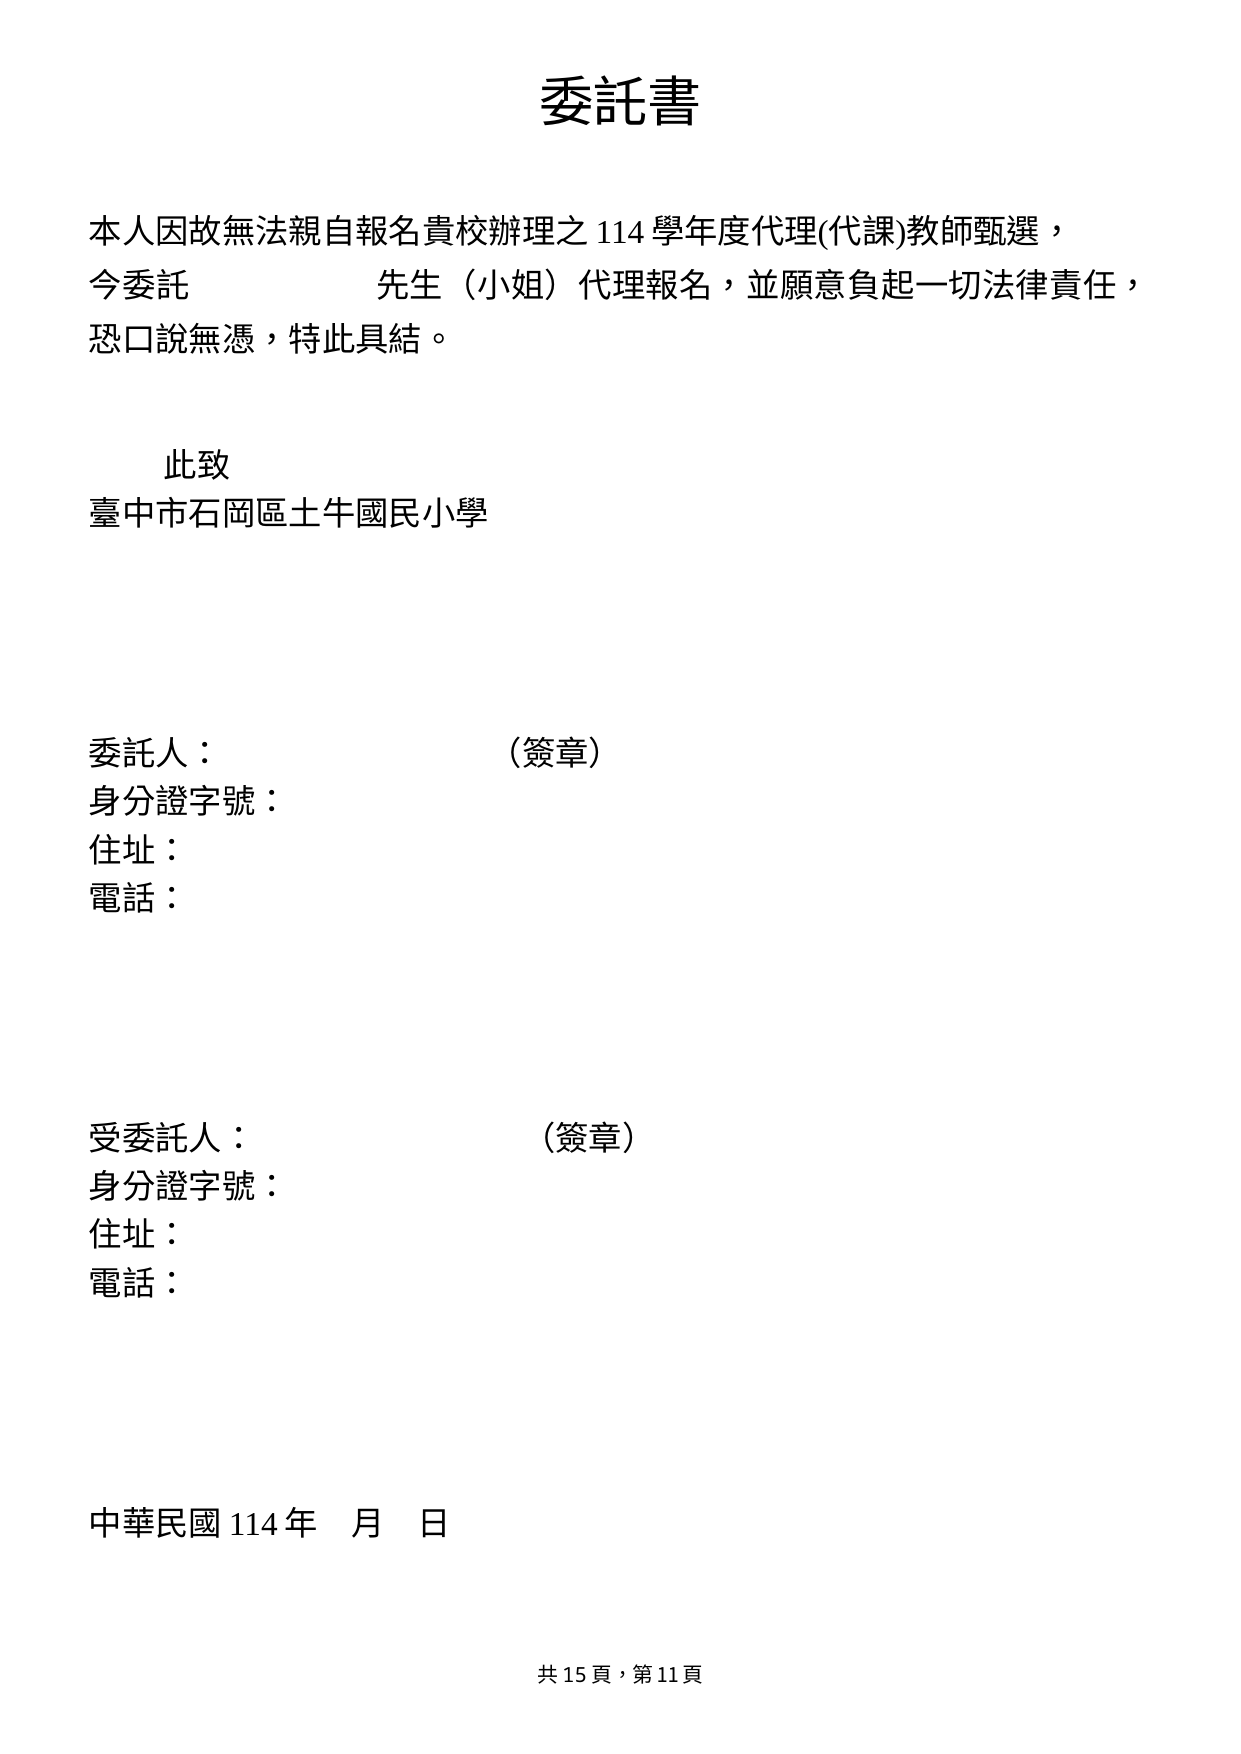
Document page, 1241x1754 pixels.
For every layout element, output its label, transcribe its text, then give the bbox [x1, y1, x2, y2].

text 委託人： （簽章） [89, 727, 1152, 775]
text 委託書 [89, 59, 1152, 137]
text 電話： [89, 1256, 1152, 1304]
text 中華民國114年 月 日 [89, 1496, 1152, 1544]
text 住址： [89, 823, 1152, 872]
text 身分證字號： [89, 775, 1152, 823]
text 今委託 先生（小姐）代理報名，並願意負起一切法律責任，恐口說無憑，特此具結。 [89, 254, 1152, 362]
text 此致 [89, 439, 1152, 487]
text 住址： [89, 1208, 1152, 1256]
text 臺中市石岡區土牛國民小學 [89, 487, 1152, 535]
text 電話： [89, 872, 1152, 920]
text 本人因故無法親自報名貴校辦理之114學年度代理(代課)教師甄選， [89, 200, 1152, 254]
text 身分證字號： [89, 1160, 1152, 1208]
text 受委託人： （簽章） [89, 1112, 1152, 1160]
